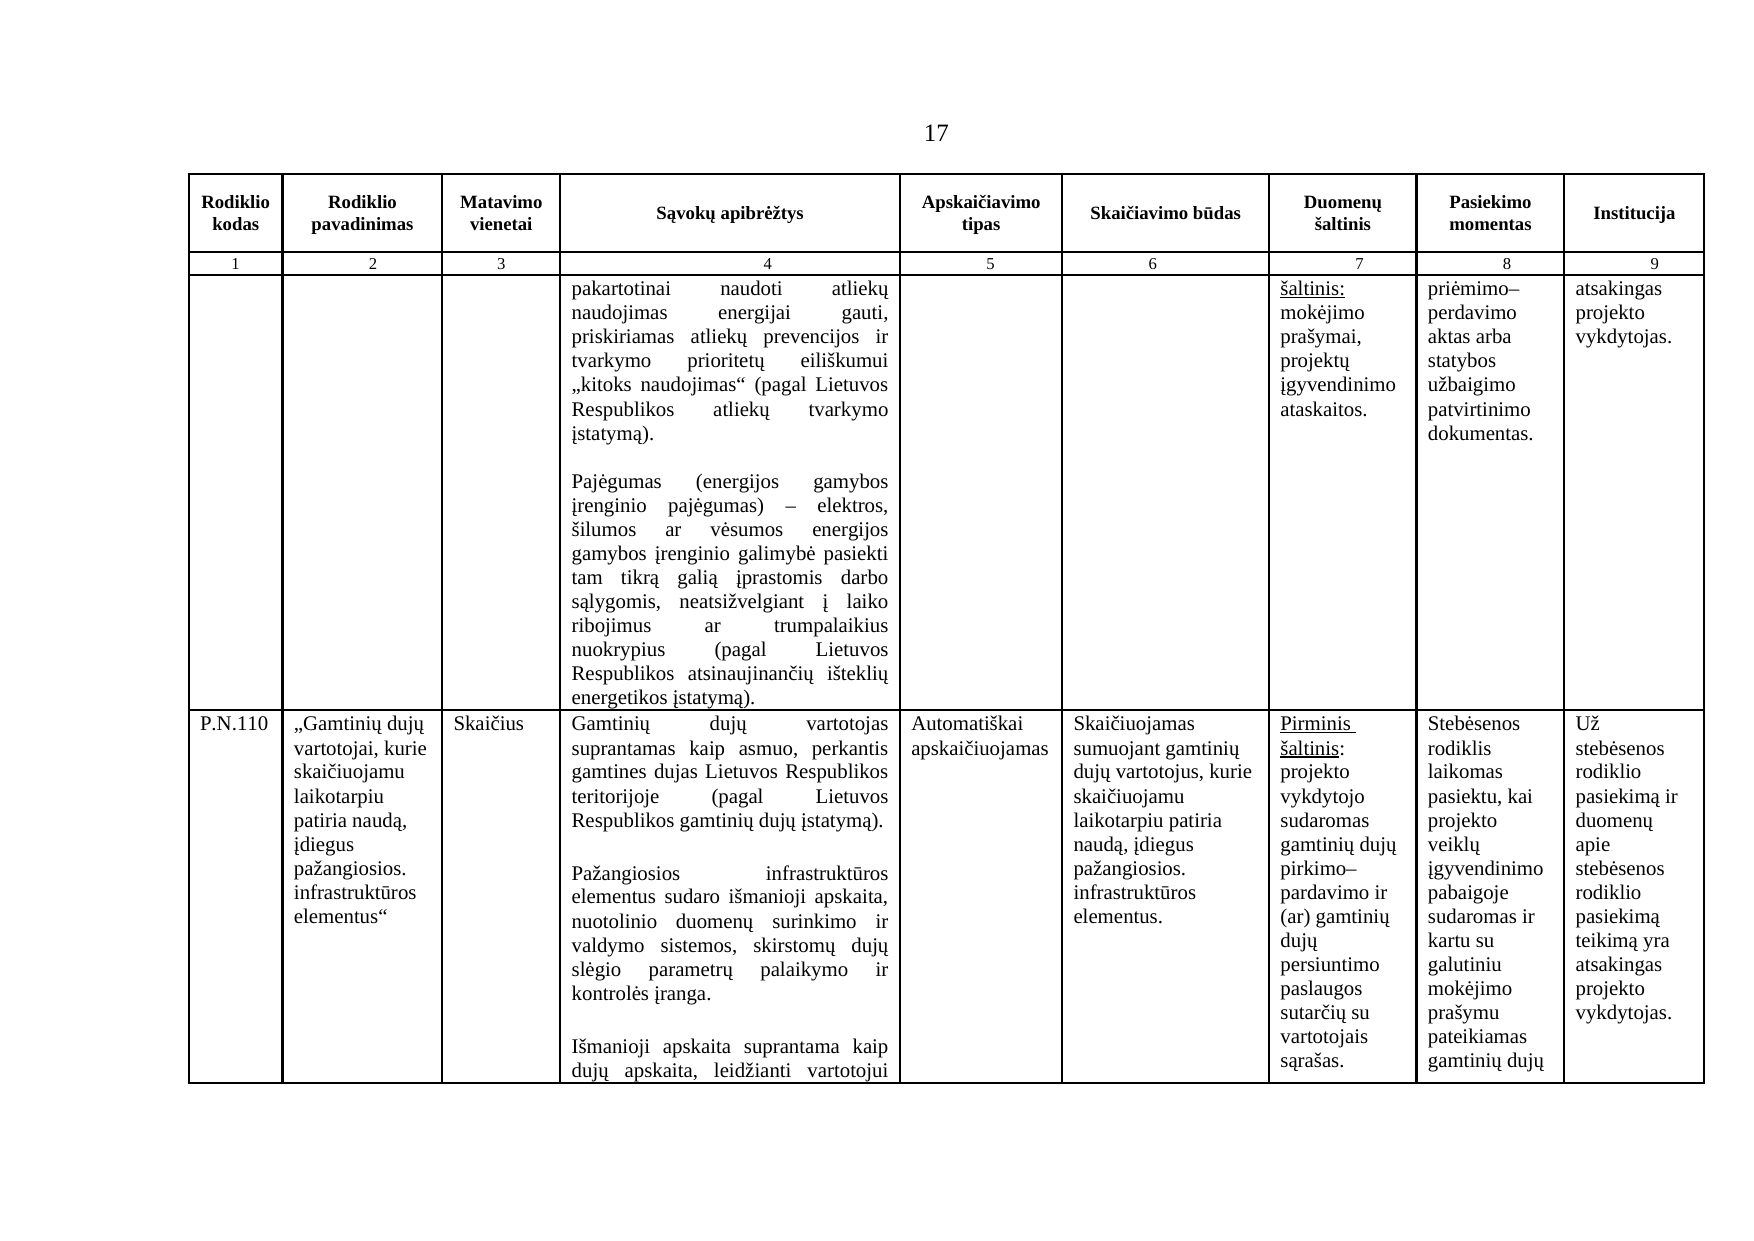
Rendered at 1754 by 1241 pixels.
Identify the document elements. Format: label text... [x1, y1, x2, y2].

table_cell [443, 276, 559, 709]
table_cell P.N.110 [190, 711, 281, 1082]
table_cell Stebėsenos rodiklis laikomas pasiektu, kai projekto veiklų įgyvendinimo pabaigoje sudaromas ir kartu su galutiniu mokėjimo prašymu pateikiamas gamtinių dujų [1418, 711, 1563, 1082]
table_cell Pirminis šaltinis: projekto vykdytojo sudaromas gamtinių dujų pirkimo–pardavimo ir (ar) gamtinių dujų persiuntimo paslaugos sutarčių su vartotojais sąrašas. [1270, 711, 1415, 1082]
table_cell 3 [443, 253, 559, 274]
table_cell Gamtinių dujų vartotojas suprantamas kaip asmuo, perkantis gamtines dujas Lietuvos Respublikos teritorijoje (pagal Lietuvos Respublikos gamtinių dujų įstatymą). Pažangiosios infrastruktūros elementus sudaro išmanioji apskaita, nuotolinio duomenų surinkimo ir valdymo sistemos, skirstomų dujų slėgio parametrų palaikymo ir kontrolės įranga. Išmanioji apskaita suprantama kaip dujų apskaita, leidžianti vartotojui [561, 711, 899, 1082]
table_header Skaičiavimo būdas [1063, 175, 1268, 251]
table_header Rodiklio pavadinimas [284, 175, 441, 251]
table_header Rodiklio kodas [190, 175, 281, 251]
table_cell [1063, 276, 1268, 709]
table_cell 9 [1565, 253, 1703, 274]
table_cell [284, 276, 441, 709]
table_cell 4 [561, 253, 899, 274]
table_cell 5 [901, 253, 1061, 274]
table_cell 7 [1270, 253, 1415, 274]
table_header Institucija [1565, 175, 1703, 251]
table_cell priėmimo–perdavimo aktas arba statybos užbaigimo patvirtinimo dokumentas. [1418, 276, 1563, 709]
table_cell [901, 276, 1061, 709]
table_header Matavimo vienetai [443, 175, 559, 251]
table_cell 6 [1063, 253, 1268, 274]
table_cell 1 [190, 253, 281, 274]
table_cell 8 [1418, 253, 1563, 274]
table_header Duomenų šaltinis [1270, 175, 1415, 251]
table_cell pakartotinai naudoti atliekų naudojimas energijai gauti, priskiriamas atliekų prevencijos ir tvarkymo prioritetų eiliškumui „kitoks naudojimas“ (pagal Lietuvos Respublikos atliekų tvarkymo įstatymą). Pajėgumas (energijos gamybos įrenginio pajėgumas) – elektros, šilumos ar vėsumos energijos gamybos įrenginio galimybė pasiekti tam tikrą galią įprastomis darbo sąlygomis, neatsižvelgiant į laiko ribojimus ar trumpalaikius nuokrypius (pagal Lietuvos Respublikos atsinaujinančių išteklių energetikos įstatymą). [561, 276, 899, 709]
table_cell šaltinis: mokėjimo prašymai, projektų įgyvendinimo ataskaitos. [1270, 276, 1415, 709]
table_cell Skaičius [443, 711, 559, 1082]
table_cell 2 [284, 253, 441, 274]
table_cell Automatiškai apskaičiuojamas [901, 711, 1061, 1082]
table_cell Skaičiuojamas sumuojant gamtinių dujų vartotojus, kurie skaičiuojamu laikotarpiu patiria naudą, įdiegus pažangiosios. infrastruktūros elementus. [1063, 711, 1268, 1082]
table_header Sąvokų apibrėžtys [561, 175, 899, 251]
table_cell [190, 276, 281, 709]
table_cell atsakingas projekto vykdytojas. [1565, 276, 1703, 709]
table_cell Už stebėsenos rodiklio pasiekimą ir duomenų apie stebėsenos rodiklio pasiekimą teikimą yra atsakingas projekto vykdytojas. [1565, 711, 1703, 1082]
table_cell „Gamtinių dujų vartotojai, kurie skaičiuojamu laikotarpiu patiria naudą, įdiegus pažangiosios. infrastruktūros elementus“ [284, 711, 441, 1082]
table_header Pasiekimo momentas [1418, 175, 1563, 251]
table_header Apskaičiavimo tipas [901, 175, 1061, 251]
